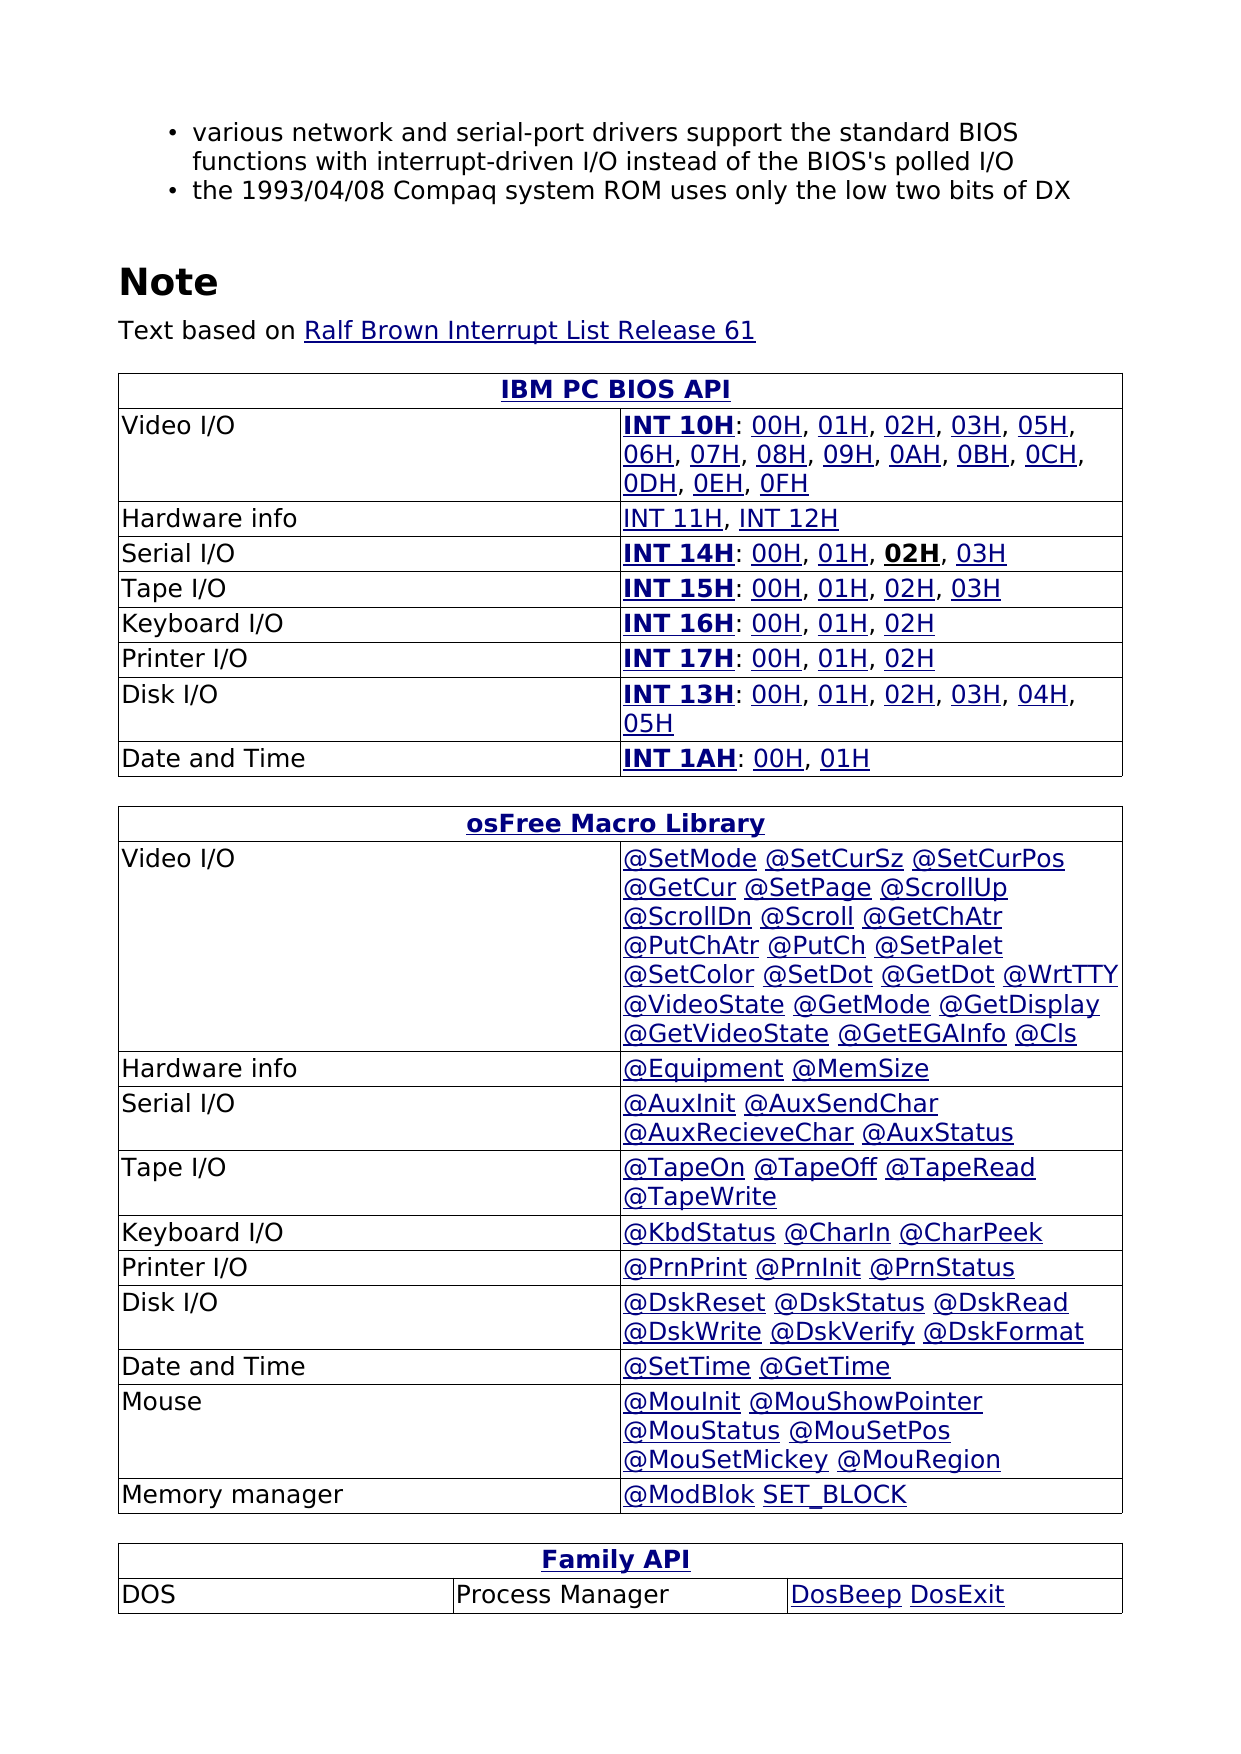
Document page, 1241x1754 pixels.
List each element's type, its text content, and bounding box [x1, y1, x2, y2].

table_cell Disk I/O [119, 678, 620, 741]
table_cell INT 14H: 00H, 01H, 02H, 03H [621, 537, 1122, 571]
table_cell @PrnPrint @PrnInit @PrnStatus [621, 1251, 1122, 1285]
table_cell Tape I/O [119, 1151, 620, 1215]
table_cell INT 16H: 00H, 01H, 02H [621, 608, 1122, 642]
subtitle Note [118, 260, 1122, 304]
table_cell INT 15H: 00H, 01H, 02H, 03H [621, 572, 1122, 607]
table_cell Serial I/O [119, 537, 620, 571]
table_cell Printer I/O [119, 643, 620, 677]
table_cell Keyboard I/O [119, 1216, 620, 1250]
table_cell Keyboard I/O [119, 608, 620, 642]
table_cell Printer I/O [119, 1251, 620, 1285]
table_cell Tape I/O [119, 572, 620, 607]
table_cell INT 17H: 00H, 01H, 02H [621, 643, 1122, 677]
table_header IBM PC BIOS API [119, 374, 1122, 408]
table_cell Hardware info [119, 502, 620, 536]
table_cell Process Manager [454, 1579, 787, 1613]
table_cell Disk I/O [119, 1286, 620, 1349]
table_cell DOS [119, 1579, 453, 1613]
table_cell @SetMode @SetCurSz @SetCurPos @GetCur @SetPage @ScrollUp @ScrollDn @Scroll @GetChAtr @PutChAtr @PutCh @SetPalet @SetColor @SetDot @GetDot @WrtTTY @VideoState @GetMode @GetDisplay @GetVideoState @GetEGAInfo @Cls [621, 842, 1122, 1051]
table_cell @MouInit @MouShowPointer @MouStatus @MouSetPos @MouSetMickey @MouRegion [621, 1385, 1122, 1478]
table_cell @SetTime @GetTime [621, 1350, 1122, 1384]
list the 1993/04/08 Compaq system ROM uses only the low two bits of DX [177, 176, 1122, 206]
table_cell Video I/O [119, 409, 620, 501]
table_cell @TapeOn @TapeOff @TapeRead @TapeWrite [621, 1151, 1122, 1215]
table_cell @AuxInit @AuxSendChar @AuxRecieveChar @AuxStatus [621, 1087, 1122, 1150]
table_cell Mouse [119, 1385, 620, 1478]
table_cell DosBeep DosExit [788, 1579, 1122, 1613]
table_cell @DskReset @DskStatus @DskRead @DskWrite @DskVerify @DskFormat [621, 1286, 1122, 1349]
table_header osFree Macro Library [119, 807, 1122, 841]
table_cell Date and Time [119, 742, 620, 776]
table_cell Hardware info [119, 1052, 620, 1086]
list various network and serial-port drivers support the standard BIOS functions with interrupt-driven I/O instead of the BIOS's polled I/O [177, 118, 1122, 176]
table_cell INT 10H: 00H, 01H, 02H, 03H, 05H, 06H, 07H, 08H, 09H, 0AH, 0BH, 0CH, 0DH, 0EH, 0FH [621, 409, 1122, 501]
text Text based on Ralf Brown Interrupt List Release 61 [118, 316, 1122, 345]
table_cell Serial I/O [119, 1087, 620, 1150]
table_cell Memory manager [119, 1479, 620, 1513]
table_cell Date and Time [119, 1350, 620, 1384]
table_cell @Equipment @MemSize [621, 1052, 1122, 1086]
table_cell @KbdStatus @CharIn @CharPeek [621, 1216, 1122, 1250]
table_cell Video I/O [119, 842, 620, 1051]
table_cell @ModBlok SET_BLOCK [621, 1479, 1122, 1513]
table_cell INT 11H, INT 12H [621, 502, 1122, 536]
table_header Family API [119, 1544, 1122, 1578]
table_cell INT 13H: 00H, 01H, 02H, 03H, 04H, 05H [621, 678, 1122, 741]
table_cell INT 1AH: 00H, 01H [621, 742, 1122, 776]
